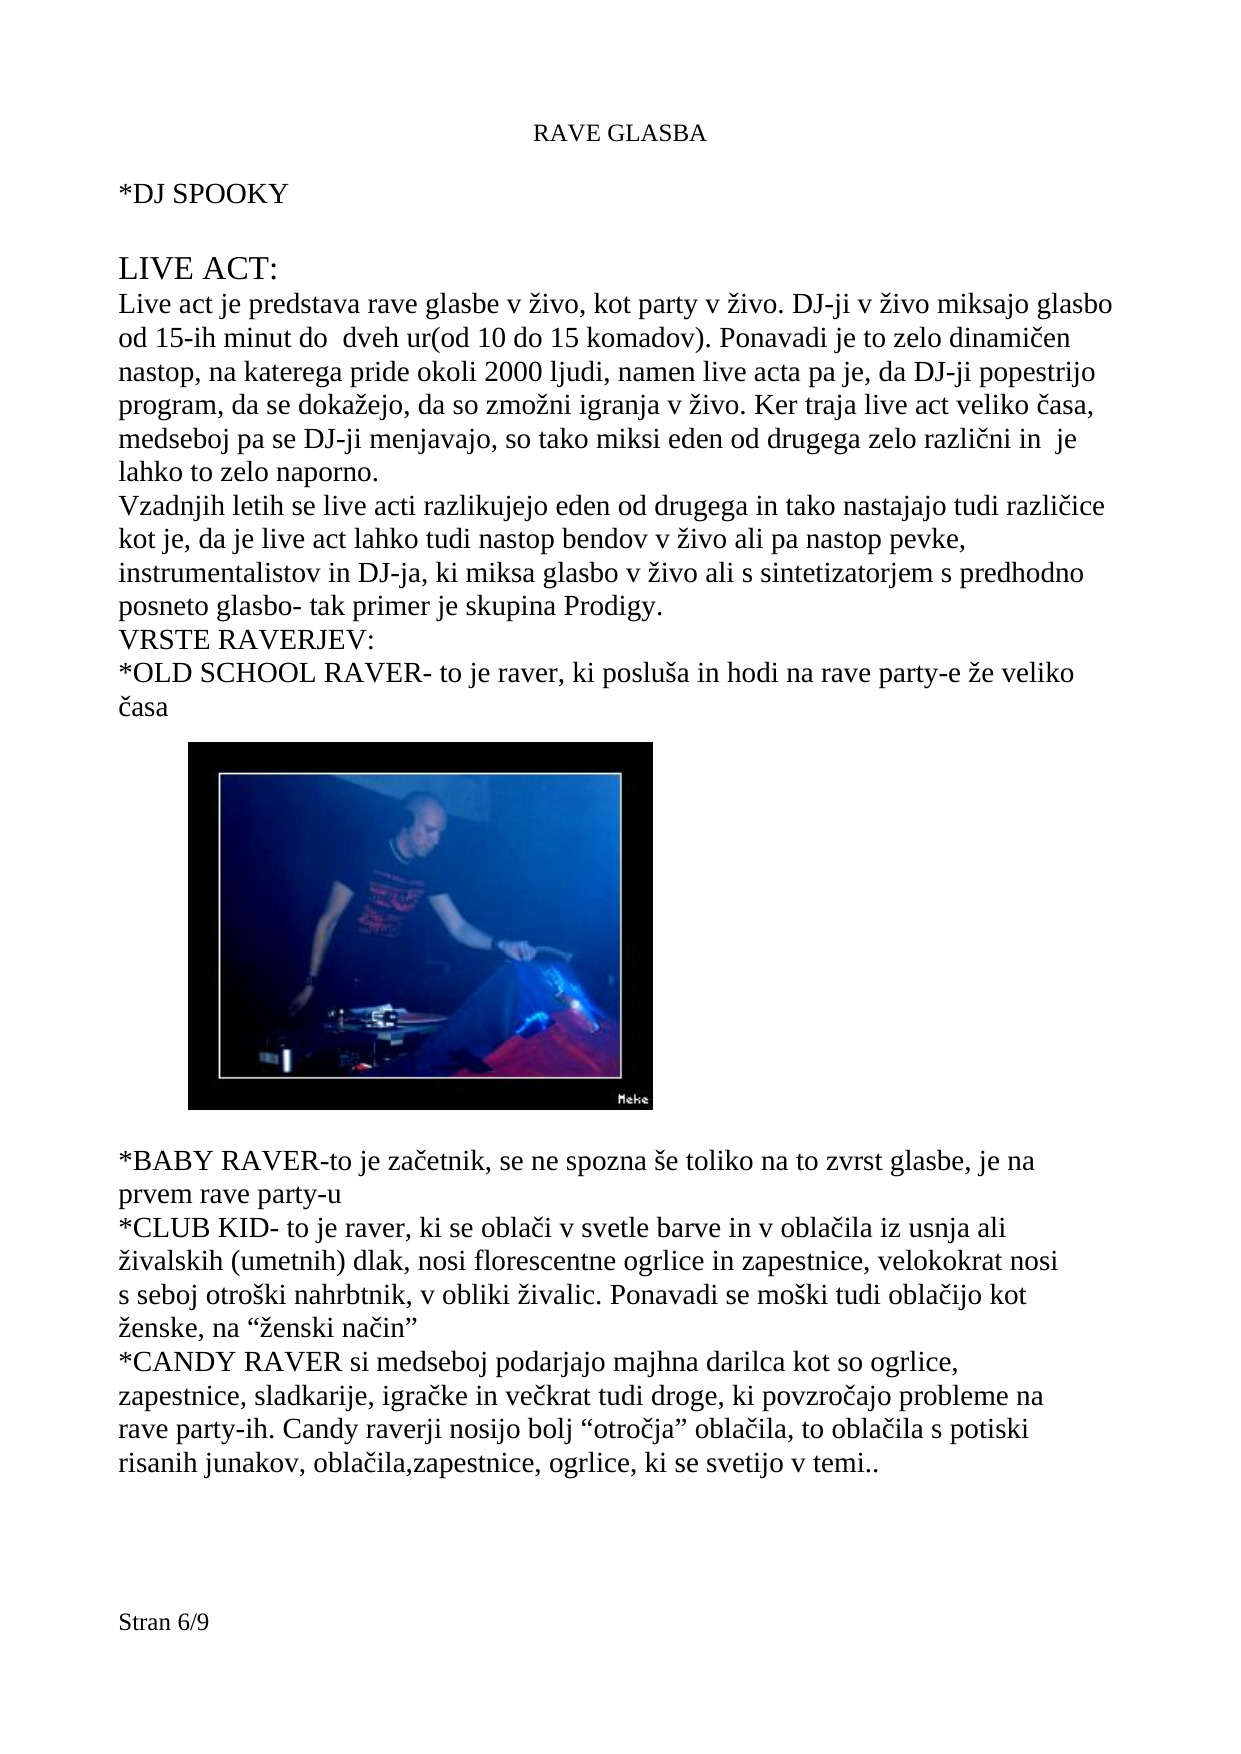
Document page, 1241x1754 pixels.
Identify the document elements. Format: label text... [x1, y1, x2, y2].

text Live act je predstava rave glasbe v živo, kot party v živo. DJ-ji v živo miksajo glasbo od 15-ih minut do dveh ur(od 10 do 15 komadov). Ponavadi je to zelo dinamičen nastop, na katerega pride okoli 2000 ljudi, namen live acta pa je, da DJ-ji popestrijo program, da se dokažejo, da so zmožni igranja v živo. Ker traja live act veliko časa, medseboj pa se DJ-ji menjavajo, so tako miksi eden od drugega zelo različni in je lahko to zelo naporno. [118, 287, 1122, 488]
text *OLD SCHOOL RAVER- to je raver, ki posluša in hodi na rave party-e že veliko časa [118, 656, 1122, 723]
text LIVE ACT: [118, 248, 1122, 287]
text *BABY RAVER-to je začetnik, se ne spozna še toliko na to zvrst glasbe, je na prvem rave party-u [118, 1143, 1063, 1210]
picture [188, 742, 653, 1110]
text *CANDY RAVER si medseboj podarjajo majhna darilca kot so ogrlice, zapestnice, sladkarije, igračke in večkrat tudi droge, ki povzročajo probleme na rave party-ih. Candy raverji nosijo bolj “otročja” oblačila, to oblačila s potiski risanih junakov, oblačila,zapestnice, ogrlice, ki se svetijo v temi.. [118, 1344, 1063, 1478]
text *DJ SPOOKY [118, 176, 1122, 210]
text *CLUB KID- to je raver, ki se oblači v svetle barve in v oblačila iz usnja ali živalskih (umetnih) dlak, nosi florescentne ogrlice in zapestnice, velokokrat nosi s seboj otroški nahrbtnik, v obliki živalic. Ponavadi se moški tudi oblačijo kot ženske, na “ženski način” [118, 1210, 1063, 1344]
text VRSTE RAVERJEV: [118, 622, 1122, 656]
text Vzadnjih letih se live acti razlikujejo eden od drugega in tako nastajajo tudi različice kot je, da je live act lahko tudi nastop bendov v živo ali pa nastop pevke, instrumentalistov in DJ-ja, ki miksa glasbo v živo ali s sintetizatorjem s predhodno posneto glasbo- tak primer je skupina Prodigy. [118, 488, 1122, 622]
